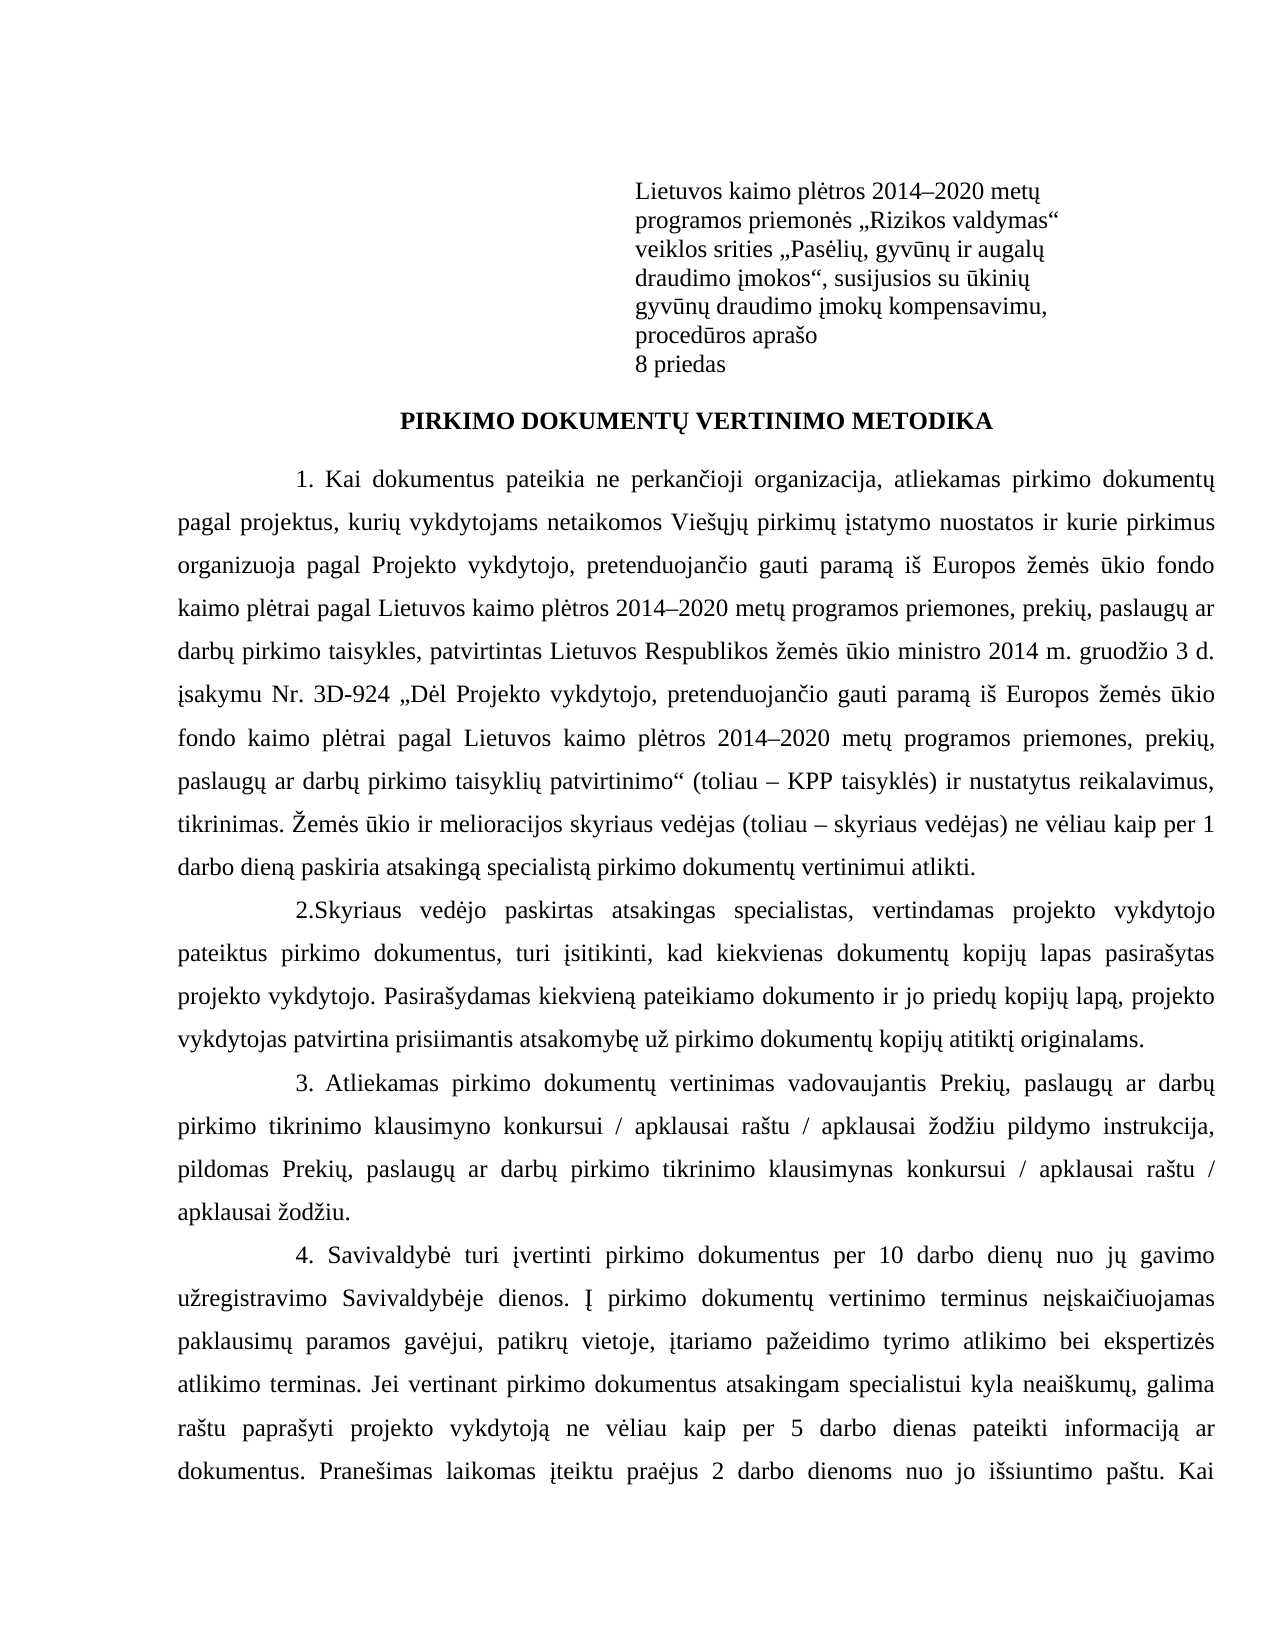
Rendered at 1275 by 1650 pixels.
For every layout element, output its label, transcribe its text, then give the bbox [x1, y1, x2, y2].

text gyvūnų draudimo įmokų kompensavimu, [177, 291, 1216, 320]
text 8 priedas [177, 349, 1216, 378]
text PIRKIMO DOKUMENTŲ VERTINIMO METODIKA [177, 406, 1216, 435]
text draudimo įmokos“, susijusios su ūkinių [177, 263, 1216, 291]
text 2.Skyriaus vedėjo paskirtas atsakingas specialistas, vertindamas projekto vykdytojo pateiktus pirkimo dokumentus, turi įsitikinti, kad kiekvienas dokumentų kopijų lapas pasirašytas projekto vykdytojo. Pasirašydamas kiekvieną pateikiamo dokumento ir jo priedų kopijų lapą, projekto vykdytojas patvirtina prisiimantis atsakomybę už pirkimo dokumentų kopijų atitiktį originalams. [177, 895, 1216, 1053]
text programos priemonės „Rizikos valdymas“ [177, 205, 1216, 234]
text procedūros aprašo [177, 320, 1216, 349]
text veiklos srities „Pasėlių, gyvūnų ir augalų [177, 234, 1216, 263]
text 4. Savivaldybė turi įvertinti pirkimo dokumentus per 10 darbo dienų nuo jų gavimo užregistravimo Savivaldybėje dienos. Į pirkimo dokumentų vertinimo terminus neįskaičiuojamas paklausimų paramos gavėjui, patikrų vietoje, įtariamo pažeidimo tyrimo atlikimo bei ekspertizės atlikimo terminas. Jei vertinant pirkimo dokumentus atsakingam specialistui kyla neaiškumų, galima raštu paprašyti projekto vykdytoją ne vėliau kaip per 5 darbo dienas pateikti informaciją ar dokumentus. Pranešimas laikomas įteiktu praėjus 2 darbo dienoms nuo jo išsiuntimo paštu. Kai [177, 1240, 1216, 1484]
text 1. Kai dokumentus pateikia ne perkančioji organizacija, atliekamas pirkimo dokumentų pagal projektus, kurių vykdytojams netaikomos Viešųjų pirkimų įstatymo nuostatos ir kurie pirkimus organizuoja pagal Projekto vykdytojo, pretenduojančio gauti paramą iš Europos žemės ūkio fondo kaimo plėtrai pagal Lietuvos kaimo plėtros 2014–2020 metų programos priemones, prekių, paslaugų ar darbų pirkimo taisykles, patvirtintas Lietuvos Respublikos žemės ūkio ministro 2014 m. gruodžio 3 d. įsakymu Nr. 3D-924 „Dėl Projekto vykdytojo, pretenduojančio gauti paramą iš Europos žemės ūkio fondo kaimo plėtrai pagal Lietuvos kaimo plėtros 2014–2020 metų programos priemones, prekių, paslaugų ar darbų pirkimo taisyklių patvirtinimo“ (toliau – KPP taisyklės) ir nustatytus reikalavimus, tikrinimas. Žemės ūkio ir melioracijos skyriaus vedėjas (toliau – skyriaus vedėjas) ne vėliau kaip per 1 darbo dieną paskiria atsakingą specialistą pirkimo dokumentų vertinimui atlikti. [177, 464, 1216, 881]
text Lietuvos kaimo plėtros 2014–2020 metų [177, 176, 1216, 205]
text 3. Atliekamas pirkimo dokumentų vertinimas vadovaujantis Prekių, paslaugų ar darbų pirkimo tikrinimo klausimyno konkursui / apklausai raštu / apklausai žodžiu pildymo instrukcija, pildomas Prekių, paslaugų ar darbų pirkimo tikrinimo klausimynas konkursui / apklausai raštu / apklausai žodžiu. [177, 1068, 1216, 1226]
